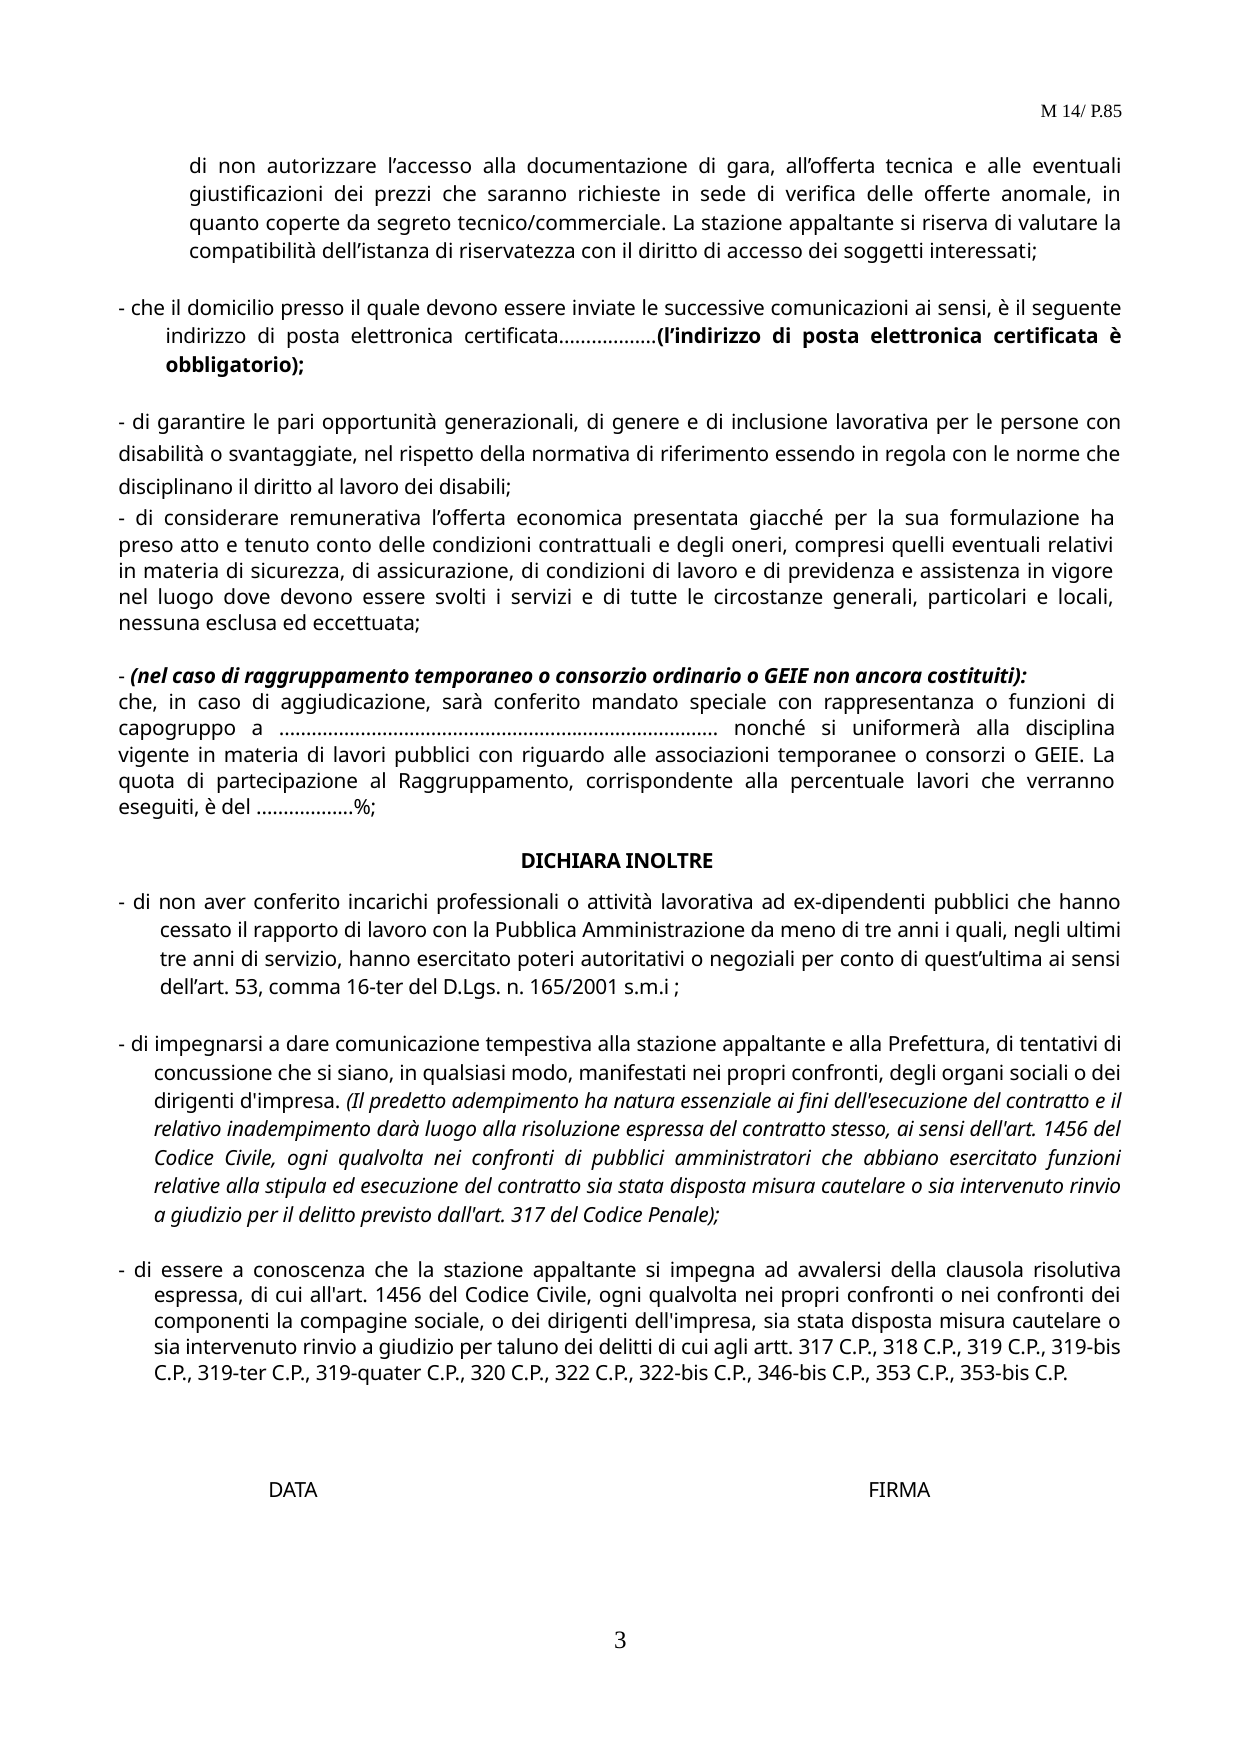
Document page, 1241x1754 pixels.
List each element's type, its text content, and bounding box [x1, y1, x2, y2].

text - di non aver conferito incarichi professionali o attività lavorativa ad ex-dipendenti pubblici che hanno cessato il rapporto di lavoro con la Pubblica Amministrazione da meno di tre anni i quali, negli ultimi tre anni di servizio, hanno esercitato poteri autoritativi o negoziali per conto di quest’ultima ai sensi dell’art. 53, comma 16-ter del D.Lgs. n. 165/2001 s.m.i ; [118, 887, 1122, 1001]
text - (nel caso di raggruppamento temporaneo o consorzio ordinario o GEIE non ancora costituiti): [118, 662, 1116, 688]
text - di impegnarsi a dare comunicazione tempestiva alla stazione appaltante e alla Prefettura, di tentativi di concussione che si siano, in qualsiasi modo, manifestati nei propri confronti, degli organi sociali o dei dirigenti d'impresa. (Il predetto adempimento ha natura essenziale ai fini dell'esecuzione del contratto e il relativo inadempimento darà luogo alla risoluzione espressa del contratto stesso, ai sensi dell'art. 1456 del Codice Civile, ogni qualvolta nei confronti di pubblici amministratori che abbiano esercitato funzioni relative alla stipula ed esecuzione del contratto sia stata disposta misura cautelare o sia intervenuto rinvio a giudizio per il delitto previsto dall'art. 317 del Codice Penale); [118, 1029, 1122, 1228]
text - che il domicilio presso il quale devono essere inviate le successive comunicazioni ai sensi, è il seguente indirizzo di posta elettronica certificata………………(l’indirizzo di posta elettronica certificata è obbligatorio); [118, 293, 1122, 378]
text DATA FIRMA [118, 1475, 1122, 1503]
text - di essere a conoscenza che la stazione appaltante si impegna ad avvalersi della clausola risolutiva espressa, di cui all'art. 1456 del Codice Civile, ogni qualvolta nei propri confronti o nei confronti dei componenti la compagine sociale, o dei dirigenti dell'impresa, sia stata disposta misura cautelare o sia intervenuto rinvio a giudizio per taluno dei delitti di cui agli artt. 317 C.P., 318 C.P., 319 C.P., 319-bis C.P., 319-ter C.P., 319-quater C.P., 320 C.P., 322 C.P., 322-bis C.P., 346-bis C.P., 353 C.P., 353-bis C.P. [118, 1257, 1122, 1385]
text - di garantire le pari opportunità generazionali, di genere e di inclusione lavorativa per le persone con disabilità o svantaggiate, nel rispetto della normativa di riferimento essendo in regola con le norme che disciplinano il diritto al lavoro dei disabili; [118, 407, 1122, 501]
text - di considerare remunerativa l’offerta economica presentata giacché per la sua formulazione ha preso atto e tenuto conto delle condizioni contrattuali e degli oneri, compresi quelli eventuali relativi in materia di sicurezza, di assicurazione, di condizioni di lavoro e di previdenza e assistenza in vigore nel luogo dove devono essere svolti i servizi e di tutte le circostanze generali, particolari e locali, nessuna esclusa ed eccettuata; [118, 505, 1116, 636]
text DICHIARA INOLTRE [118, 846, 1116, 874]
text di non autorizzare l’accesso alla documentazione di gara, all’offerta tecnica e alle eventuali giustificazioni dei prezzi che saranno richieste in sede di verifica delle offerte anomale, in quanto coperte da segreto tecnico/commerciale. La stazione appaltante si riserva di valutare la compatibilità dell’istanza di riservatezza con il diritto di accesso dei soggetti interessati; [148, 151, 1122, 264]
text che, in caso di aggiudicazione, sarà conferito mandato speciale con rappresentanza o funzioni di capogruppo a ………………………………………………..……….…………… nonché si uniformerà alla disciplina vigente in materia di lavori pubblici con riguardo alle associazioni temporanee o consorzi o GEIE. La quota di partecipazione al Raggruppamento, corrispondente alla percentuale lavori che verranno eseguiti, è del ……………...%; [118, 688, 1116, 820]
